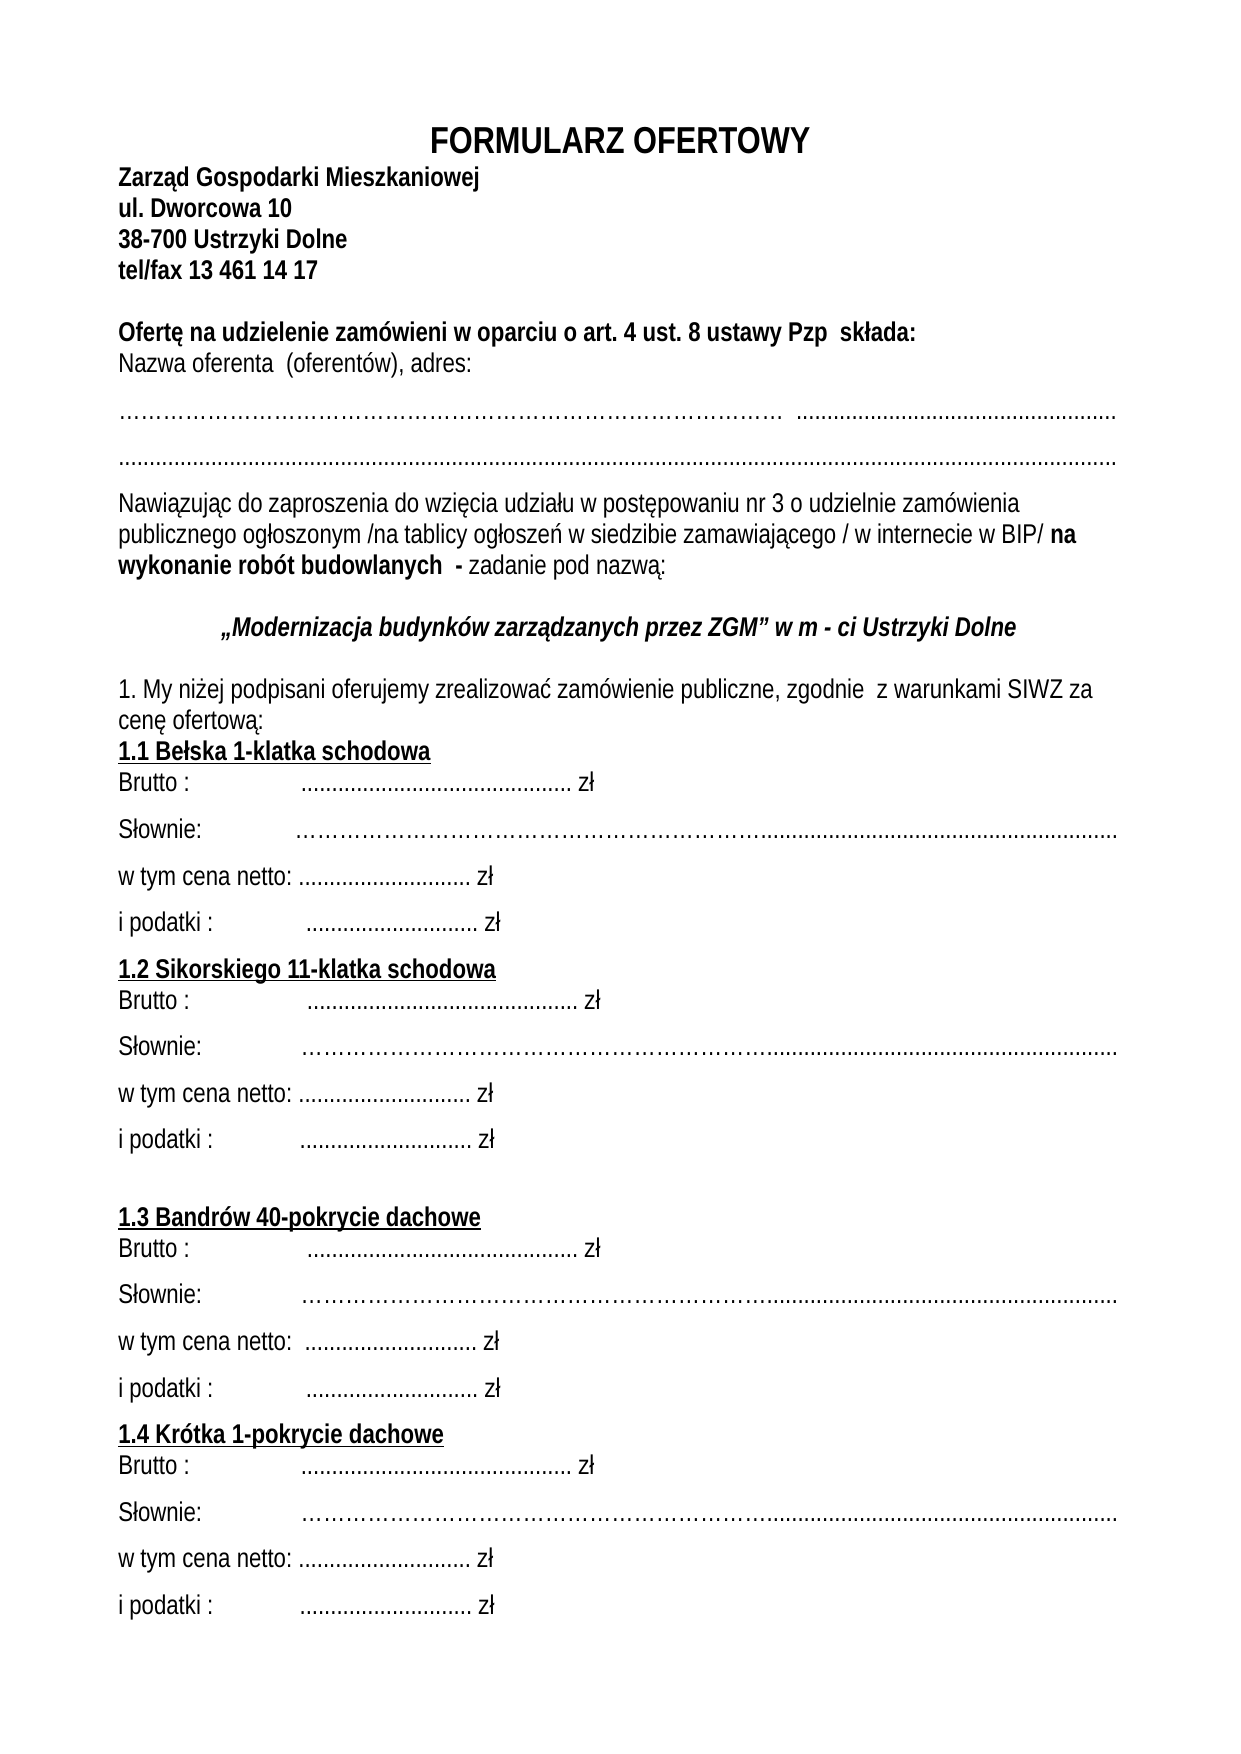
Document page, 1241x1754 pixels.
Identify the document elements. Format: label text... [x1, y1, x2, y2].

text 38-700 Ustrzyki Dolne [118, 223, 1122, 254]
text 1.3 Bandrów 40-pokrycie dachowe [118, 1201, 1122, 1232]
text Brutto : ............................................ zł [118, 766, 1122, 797]
subtitle FORMULARZ OFERTOWY [118, 118, 1122, 161]
text ul. Dworcowa 10 [118, 192, 1122, 223]
text 1.2 Sikorskiego 11-klatka schodowa [118, 953, 1122, 984]
text Zarząd Gospodarki Mieszkaniowej [118, 161, 1122, 192]
text Brutto : ............................................ zł [118, 984, 1122, 1015]
text Ofertę na udzielenie zamówieni w oparciu o art. 4 ust. 8 ustawy Pzp składa: [118, 316, 1122, 347]
text Brutto : ............................................ zł [118, 1449, 1122, 1480]
text w tym cena netto: ............................ zł [118, 1077, 1122, 1108]
text Nazwa oferenta (oferentów), adres: [118, 347, 1122, 378]
text w tym cena netto: ............................ zł [118, 1325, 1122, 1356]
text 1.1 Bełska 1-klatka schodowa [118, 735, 1122, 766]
text tel/fax 13 461 14 17 [118, 254, 1122, 285]
text Brutto : ............................................ zł [118, 1232, 1122, 1263]
text i podatki : ............................ zł [118, 906, 1122, 937]
text i podatki : ............................ zł [118, 1123, 1122, 1154]
text i podatki : ............................ zł [118, 1372, 1122, 1403]
text „Modernizacja budynków zarządzanych przez ZGM” w m - ci Ustrzyki Dolne [118, 611, 1122, 642]
text Słownie: ………………………………………………………......................................................... [118, 1030, 1122, 1061]
text w tym cena netto: ............................ zł [118, 859, 1122, 891]
text Słownie: ………………………………………………………......................................................... [118, 1496, 1122, 1527]
list 1. My niżej podpisani oferujemy zrealizować zamówienie publiczne, zgodnie z warunkami SIWZ za cenę ofertową: [118, 673, 1122, 735]
text 1.4 Krótka 1-pokrycie dachowe [118, 1418, 1122, 1449]
text Słownie: ………………………………………………………......................................................... [118, 1279, 1122, 1310]
text Nawiązując do zaproszenia do wzięcia udziału w postępowaniu nr 3 o udzielnie zamówienia publicznego ogłoszonym /na tablicy ogłoszeń w siedzibie zamawiającego / w internecie w BIP/ na wykonanie robót budowlanych - zadanie pod nazwą: [118, 487, 1122, 580]
text ……………………………………………………………………………… ...................................................................................................................................................................................................................... [118, 394, 1122, 472]
text w tym cena netto: ............................ zł [118, 1542, 1122, 1573]
text i podatki : ............................ zł [118, 1589, 1122, 1620]
text Słownie: ……………………………………………………….......................................................... [118, 813, 1122, 844]
